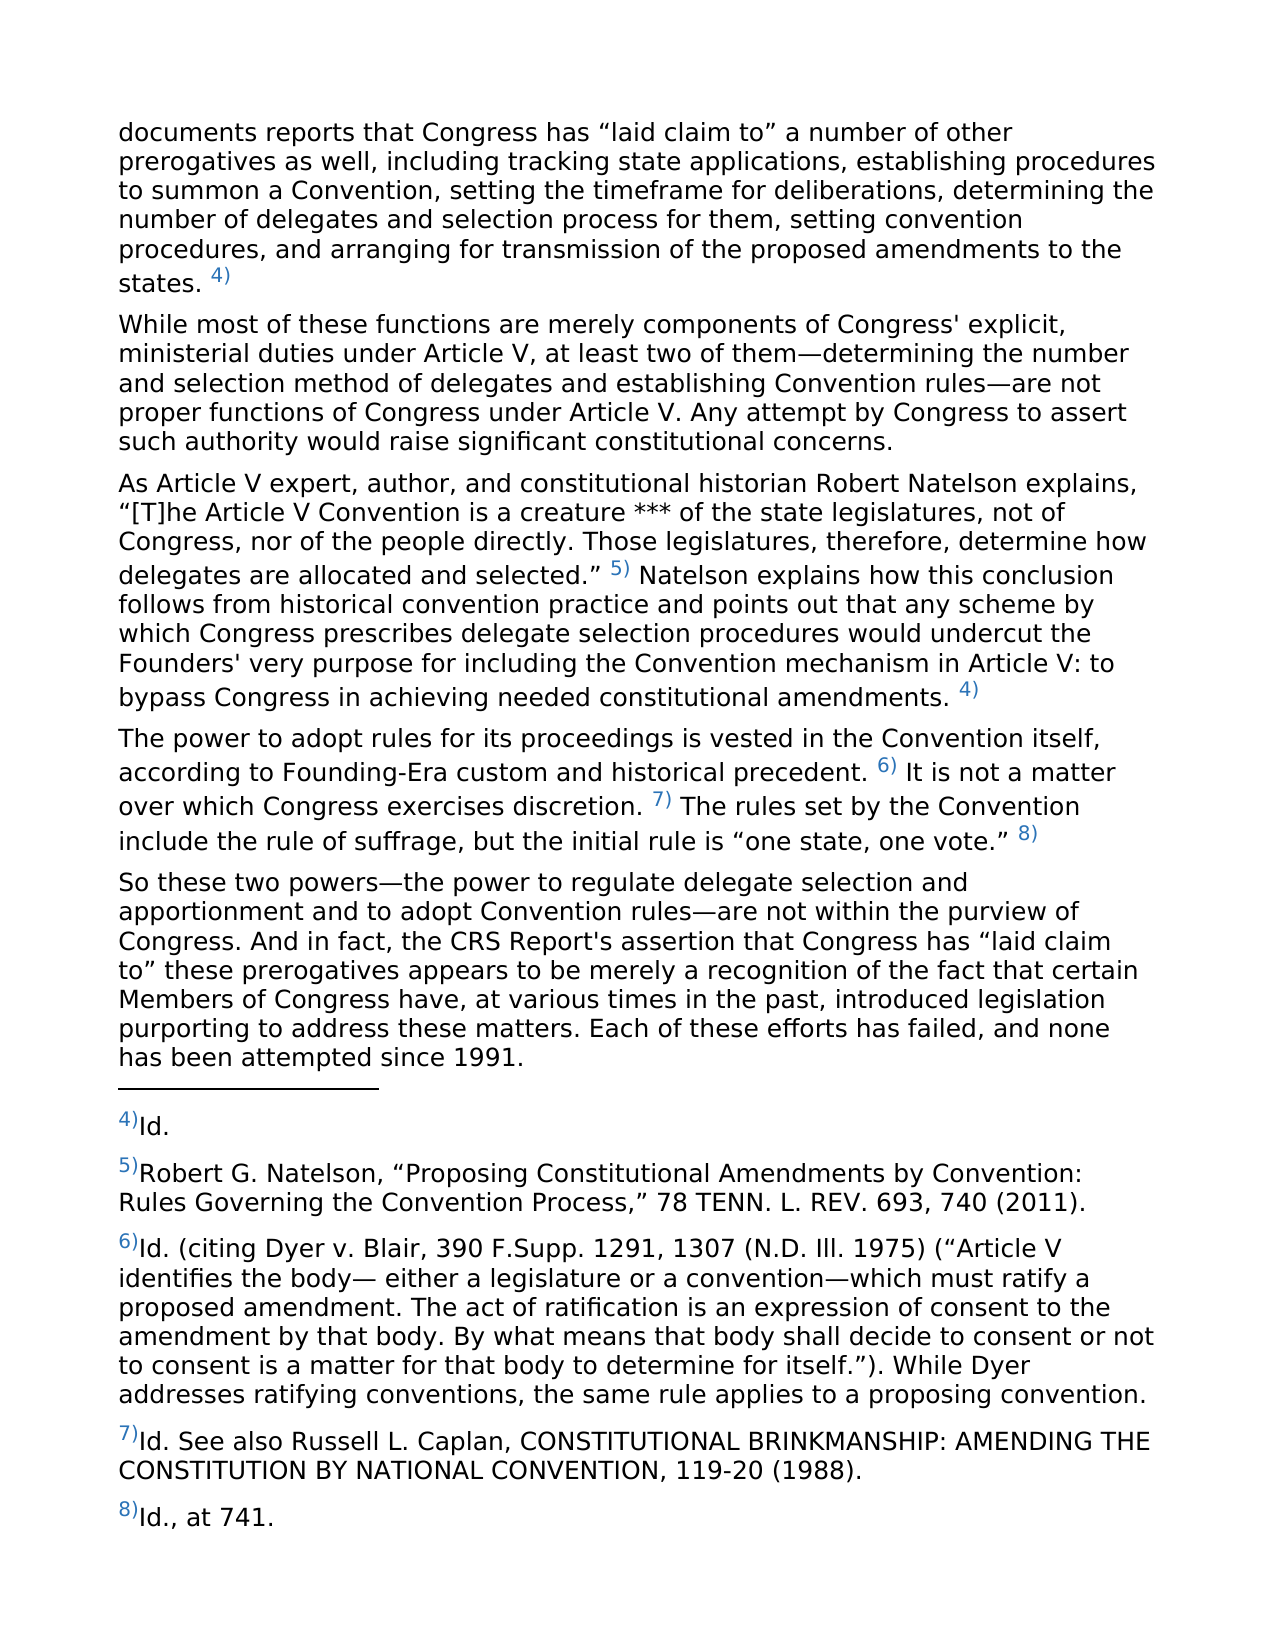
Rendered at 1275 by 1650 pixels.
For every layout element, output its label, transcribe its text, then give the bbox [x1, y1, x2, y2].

text So these two powers—the power to regulate delegate selection and apportionment and to adopt Convention rules—are not within the purview of Congress. And in fact, the CRS Report's assertion that Congress has “laid claim to” these prerogatives appears to be merely a recognition of the fact that certain Members of Congress have, at various times in the past, introduced legislation purporting to address these matters. Each of these efforts has failed, and none has been attempted since 1991. [118, 868, 1157, 1072]
text Robert G. Natelson, “Proposing Constitutional Amendments by Convention: Rules Governing the Convention Process,” 78 TENN. L. REV. 693, 740 (2011). [118, 1154, 1157, 1217]
text Id. See also Russell L. Caplan, CONSTITUTIONAL BRINKMANSHIP: AMENDING THE CONSTITUTION BY NATIONAL CONVENTION, 119-20 (1988). [118, 1422, 1157, 1485]
text As Article V expert, author, and constitutional historian Robert Natelson explains, “[T]he Article V Convention is a creature *** of the state legislatures, not of Congress, nor of the people directly. Those legislatures, therefore, determine how delegates are allocated and selected.” Natelson explains how this conclusion follows from historical convention practice and points out that any scheme by which Congress prescribes delegate selection procedures would undercut the Founders' very purpose for including the Convention mechanism in Article V: to bypass Congress in achieving needed constitutional amendments. 4) [118, 469, 1157, 712]
text Id., at 741. [118, 1498, 1157, 1532]
text documents reports that Congress has “laid claim to” a number of other prerogatives as well, including tracking state applications, establishing procedures to summon a Convention, setting the timeframe for deliberations, determining the number of delegates and selection process for them, setting convention procedures, and arranging for transmission of the proposed amendments to the states. [118, 118, 1157, 298]
text Id. (citing Dyer v. Blair, 390 F.Supp. 1291, 1307 (N.D. Ill. 1975) (“Article V identifies the body— either a legislature or a convention—which must ratify a proposed amendment. The act of ratification is an expression of consent to the amendment by that body. By what means that body shall decide to consent or not to consent is a matter for that body to determine for itself.”). While Dyer addresses ratifying conventions, the same rule applies to a proposing convention. [118, 1230, 1157, 1409]
text The power to adopt rules for its proceedings is vested in the Convention itself, according to Founding-Era custom and historical precedent. It is not a matter over which Congress exercises discretion. The rules set by the Convention include the rule of suffrage, but the initial rule is “one state, one vote.” [118, 724, 1157, 856]
text While most of these functions are merely components of Congress' explicit, ministerial duties under Article V, at least two of them—determining the number and selection method of delegates and establishing Convention rules—are not proper functions of Congress under Article V. Any attempt by Congress to assert such authority would raise significant constitutional concerns. [118, 311, 1157, 456]
text Id. [118, 1107, 1157, 1141]
